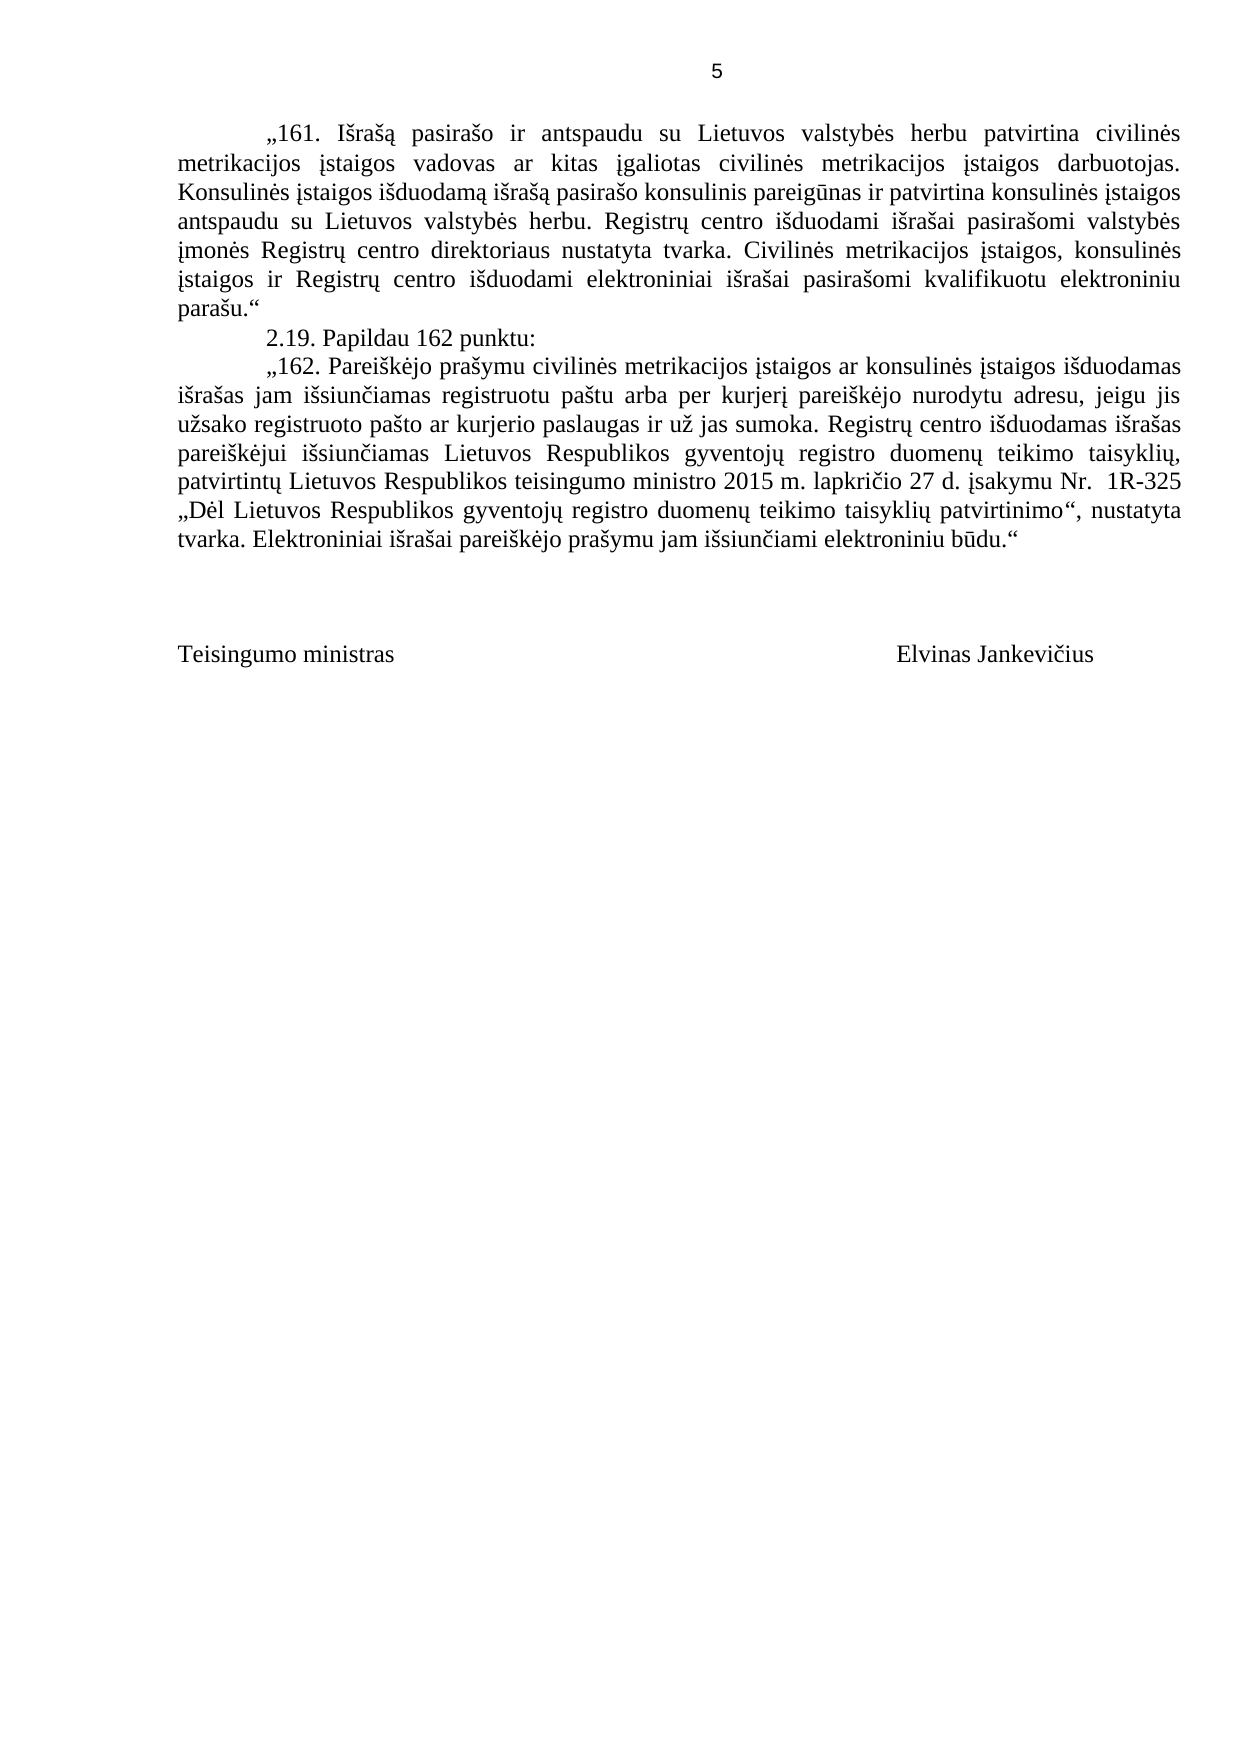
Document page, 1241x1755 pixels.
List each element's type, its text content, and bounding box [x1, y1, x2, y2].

text „162. Pareiškėjo prašymu civilinės metrikacijos įstaigos ar konsulinės įstaigos išduodamas išrašas jam išsiunčiamas registruotu paštu arba per kurjerį pareiškėjo nurodytu adresu, jeigu jis užsako registruoto pašto ar kurjerio paslaugas ir už jas sumoka. Registrų centro išduodamas išrašas pareiškėjui išsiunčiamas Lietuvos Respublikos gyventojų registro duomenų teikimo taisyklių, patvirtintų Lietuvos Respublikos teisingumo ministro 2015 m. lapkričio 27 d. įsakymu Nr. 1R-325 „Dėl Lietuvos Respublikos gyventojų registro duomenų teikimo taisyklių patvirtinimo“, nustatyta tvarka. Elektroniniai išrašai pareiškėjo prašymu jam išsiunčiami elektroniniu būdu.“ [177, 351, 1181, 553]
text 2.19. Papildau 162 punktu: [177, 322, 1181, 351]
text Teisingumo ministras Elvinas Jankevičius [177, 639, 1181, 668]
text „161. Išrašą pasirašo ir antspaudu su Lietuvos valstybės herbu patvirtina civilinės metrikacijos įstaigos vadovas ar kitas įgaliotas civilinės metrikacijos įstaigos darbuotojas. Konsulinės įstaigos išduodamą išrašą pasirašo konsulinis pareigūnas ir patvirtina konsulinės įstaigos antspaudu su Lietuvos valstybės herbu. Registrų centro išduodami išrašai pasirašomi valstybės įmonės Registrų centro direktoriaus nustatyta tvarka. Civilinės metrikacijos įstaigos, konsulinės įstaigos ir Registrų centro išduodami elektroniniai išrašai pasirašomi kvalifikuotu elektroniniu parašu.“ [177, 118, 1181, 322]
